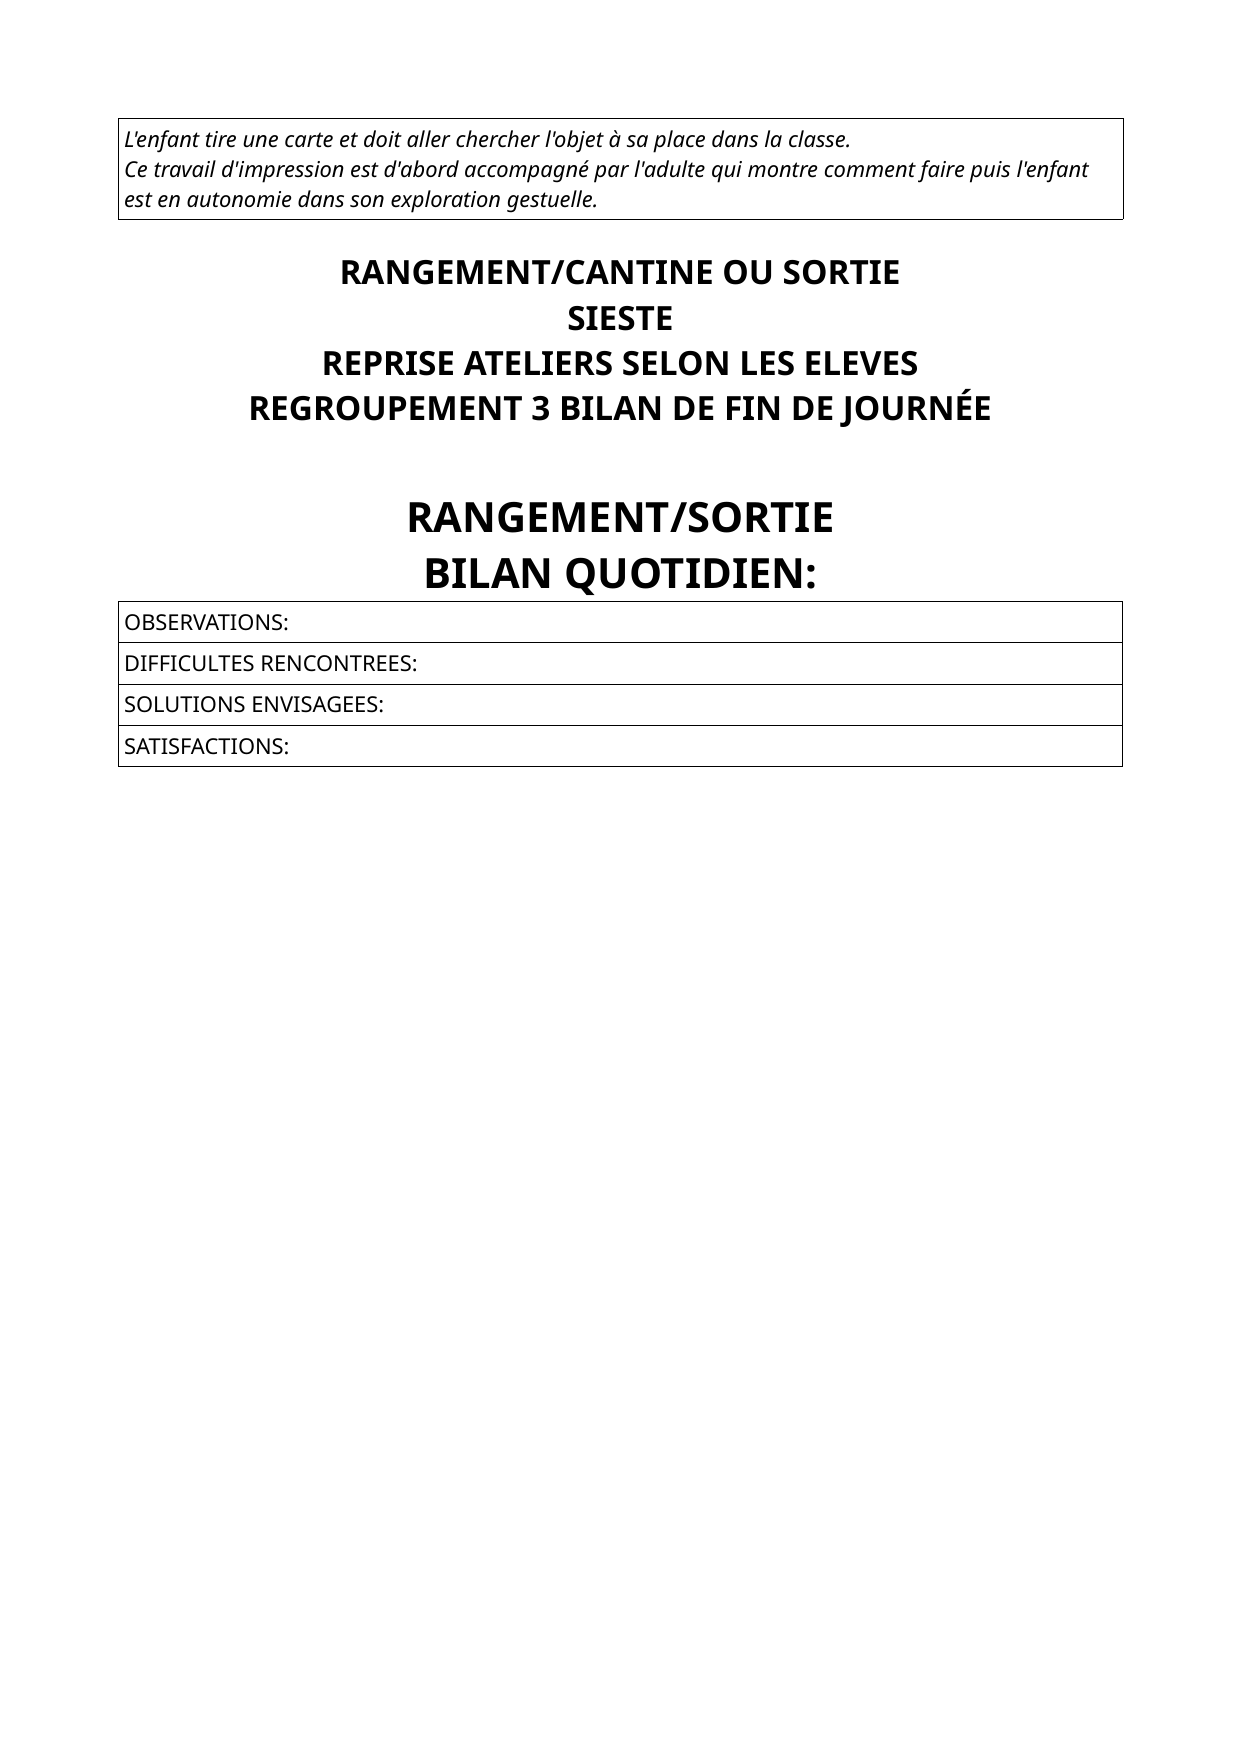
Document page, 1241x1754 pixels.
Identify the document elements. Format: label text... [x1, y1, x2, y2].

table_cell SATISFACTIONS: [119, 726, 1122, 766]
text BILAN QUOTIDIEN: [118, 544, 1122, 601]
text SIESTE [118, 294, 1122, 340]
text REGROUPEMENT 3 BILAN DE FIN DE JOURNÉE [118, 385, 1122, 431]
text RANGEMENT/CANTINE OU SORTIE [118, 249, 1122, 294]
table_cell SOLUTIONS ENVISAGEES: [119, 685, 1122, 725]
text RANGEMENT/SORTIE [118, 487, 1122, 544]
table_cell DIFFICULTES RENCONTREES: [119, 643, 1122, 684]
table_header OBSERVATIONS: [119, 602, 1122, 642]
table_header L'enfant tire une carte et doit aller chercher l'objet à sa place dans la classe. Ce travail d'impression est d'abord accompagné par l'adulte qui montre comment faire puis l'enfant est en autonomie dans son exploration gestuelle. [119, 119, 1123, 219]
text REPRISE ATELIERS SELON LES ELEVES [118, 340, 1122, 385]
